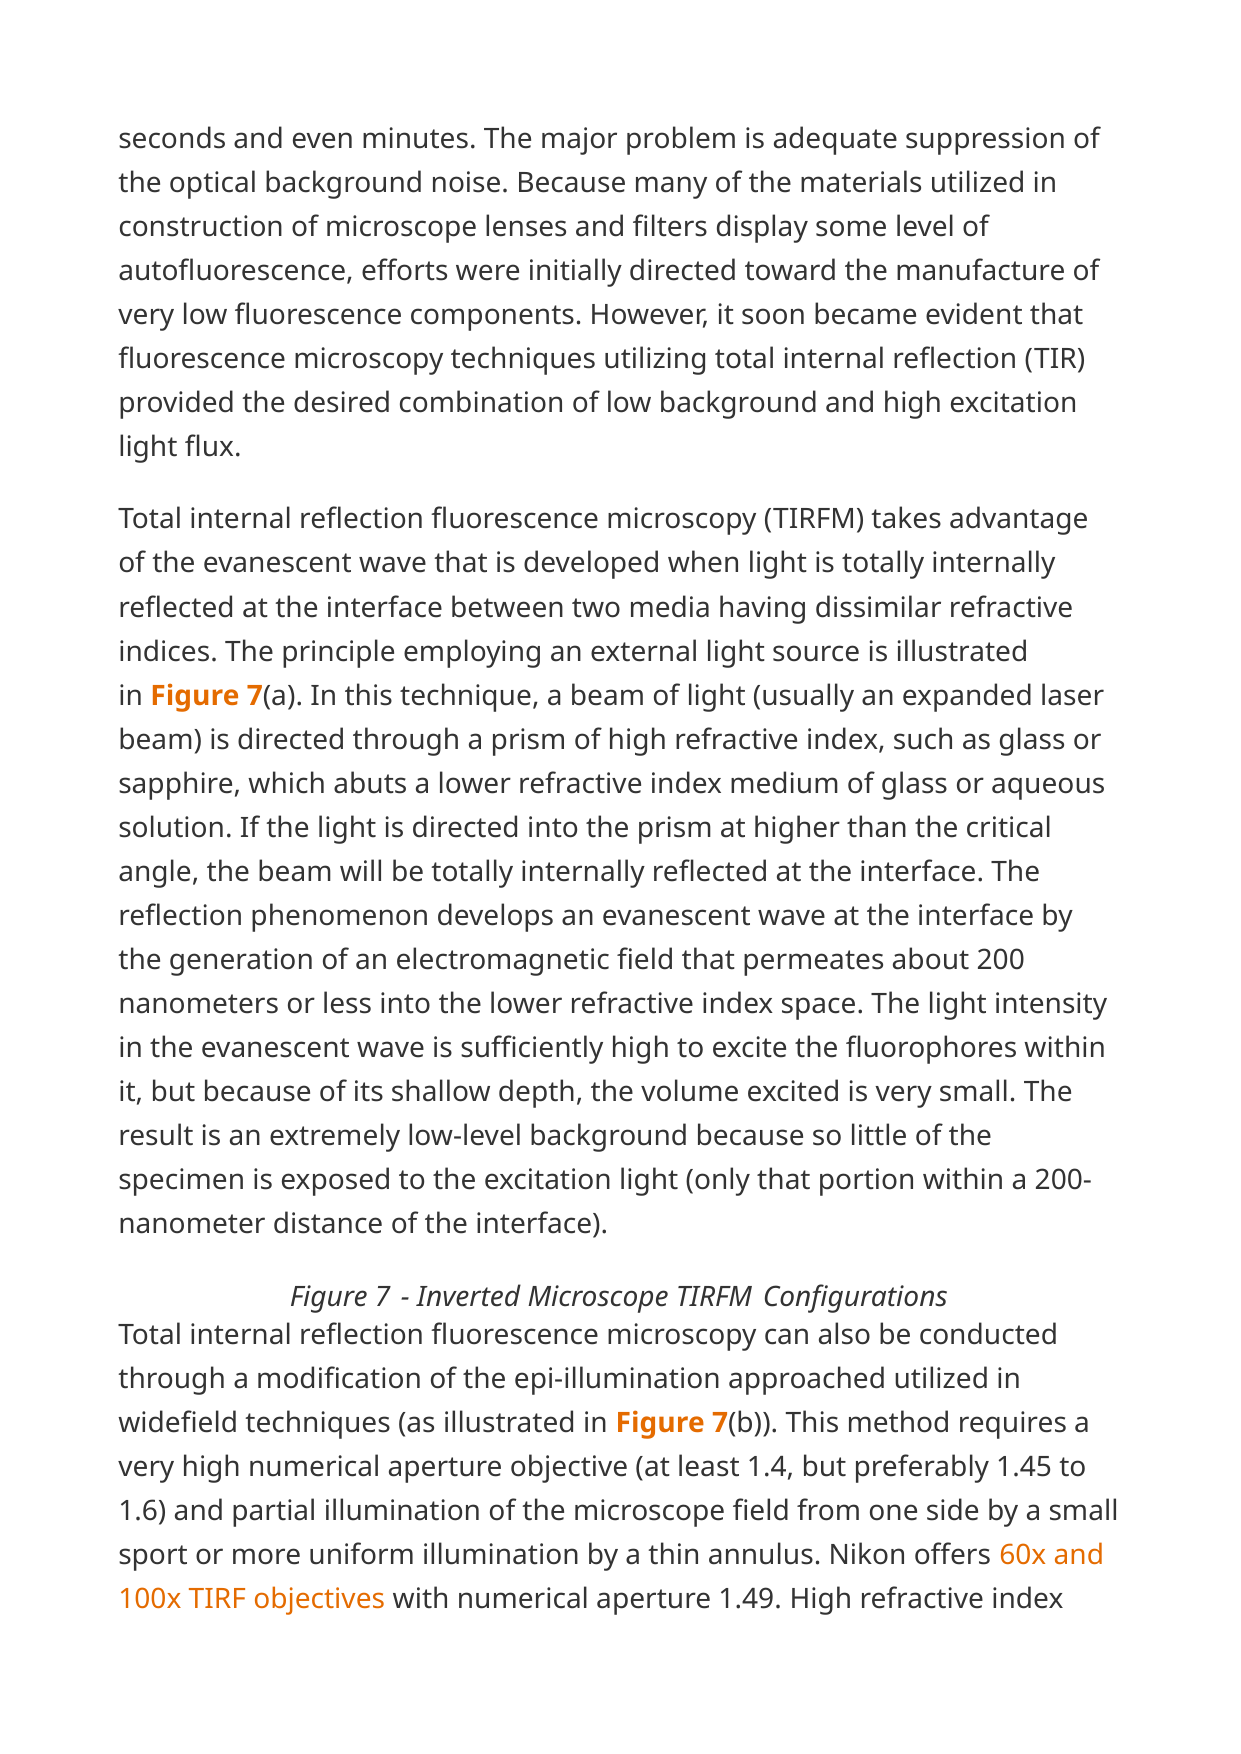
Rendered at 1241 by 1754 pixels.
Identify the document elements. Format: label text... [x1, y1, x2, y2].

text seconds and even minutes. The major problem is adequate suppression of the optical background noise. Because many of the materials utilized in construction of microscope lenses and filters display some level of autofluorescence, efforts were initially directed toward the manufacture of very low fluorescence components. However, it soon became evident that fluorescence microscopy techniques utilizing total internal reflection (TIR) provided the desired combination of low background and high excitation light flux. [118, 118, 1122, 465]
text Total internal reflection fluorescence microscopy (TIRFM) takes advantage of the evanescent wave that is developed when light is totally internally reflected at the interface between two media having dissimilar refractive indices. The principle employing an external light source is illustrated in Figure 7(a). In this technique, a beam of light (usually an expanded laser beam) is directed through a prism of high refractive index, such as glass or sapphire, which abuts a lower refractive index medium of glass or aqueous solution. If the light is directed into the prism at higher than the critical angle, the beam will be totally internally reflected at the interface. The reflection phenomenon develops an evanescent wave at the interface by the generation of an electromagnetic field that permeates about 200 nanometers or less into the lower refractive index space. The light intensity in the evanescent wave is sufficiently high to excite the fluorophores within it, but because of its shallow depth, the volume excited is very small. The result is an extremely low-level background because so little of the specimen is exposed to the excitation light (only that portion within a 200-nanometer distance of the interface). [118, 499, 1122, 1242]
subtitle Figure 7 - Inverted Microscope TIRFM Configurations [118, 1276, 1122, 1314]
text Total internal reflection fluorescence microscopy can also be conducted through a modification of the epi-illumination approached utilized in widefield techniques (as illustrated in Figure 7(b)). This method requires a very high numerical aperture objective (at least 1.4, but preferably 1.45 to 1.6) and partial illumination of the microscope field from one side by a small sport or more uniform illumination by a thin annulus. Nikon offers 60x and 100x TIRF objectives with numerical aperture 1.49. High refractive index [118, 1314, 1122, 1617]
